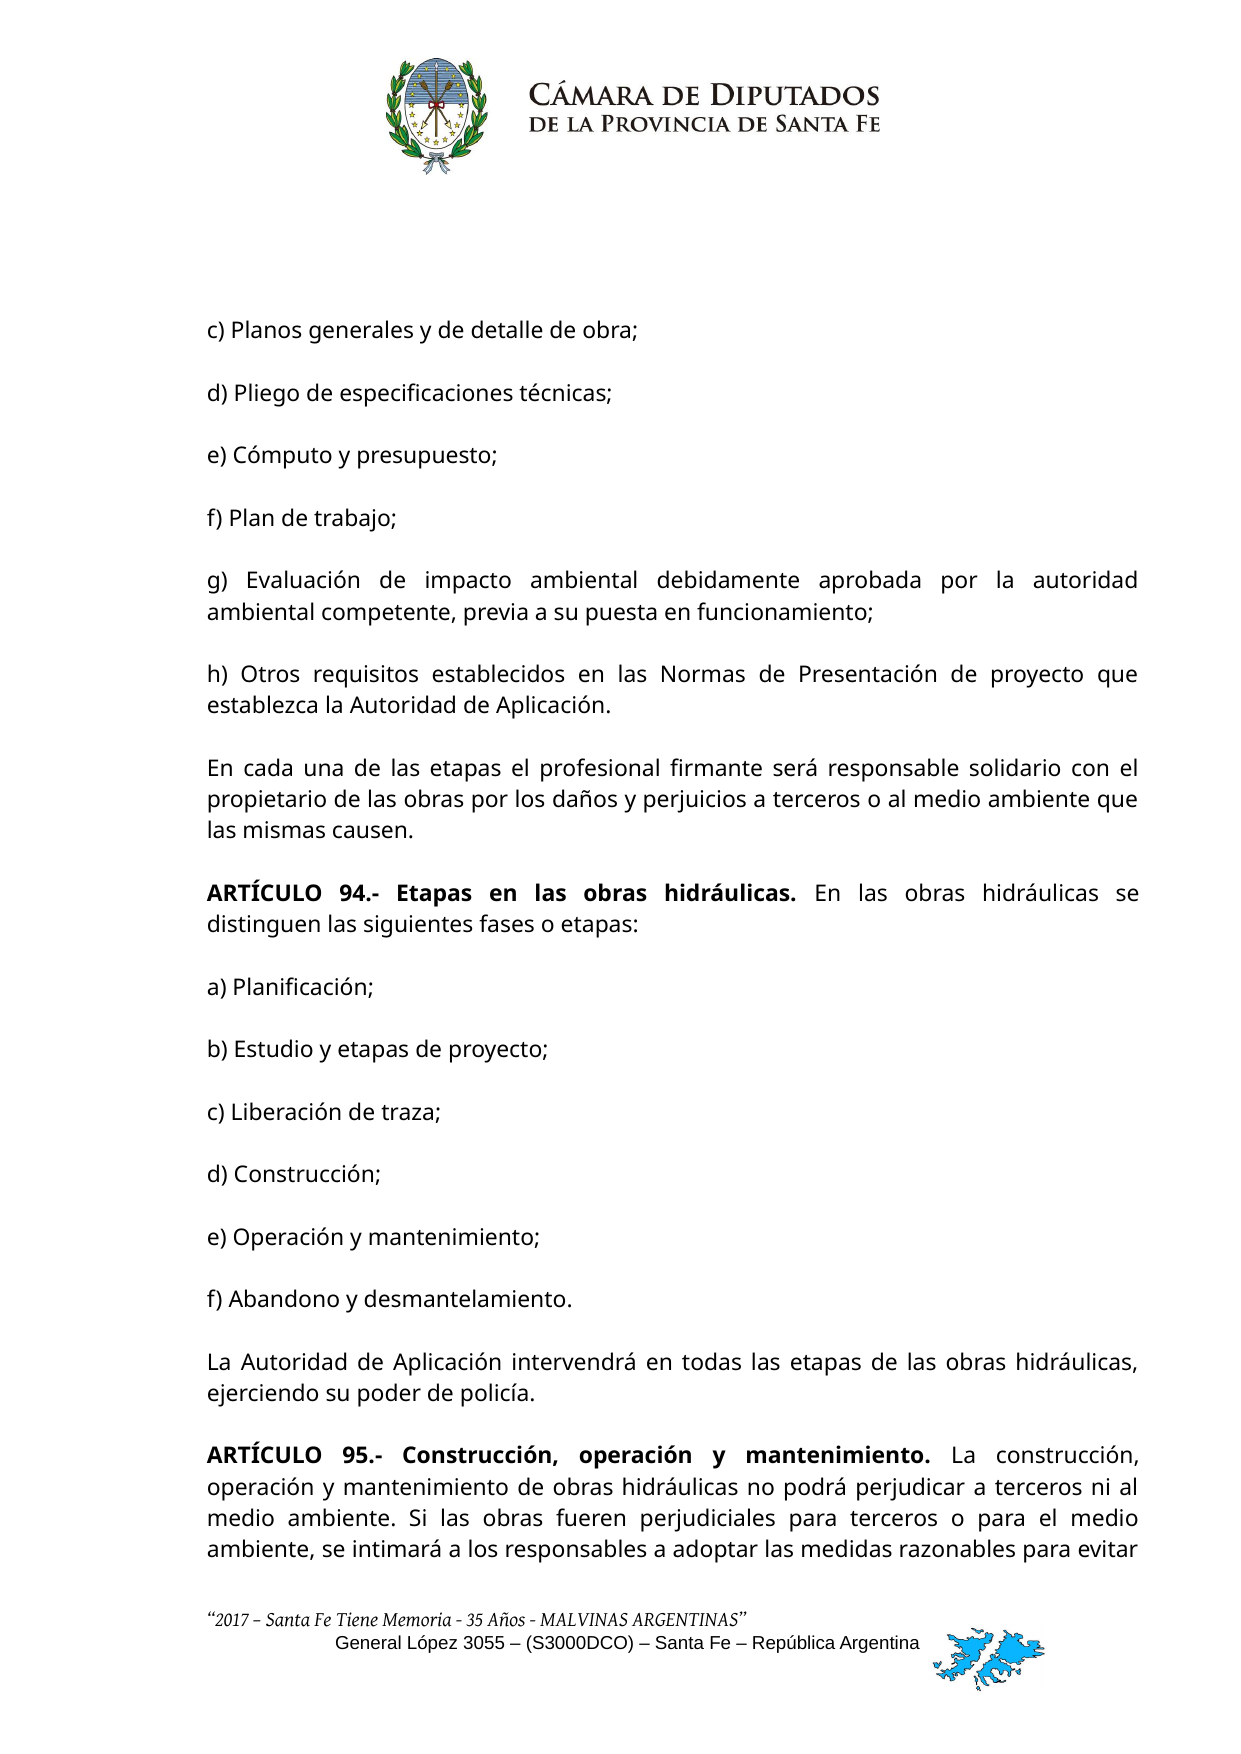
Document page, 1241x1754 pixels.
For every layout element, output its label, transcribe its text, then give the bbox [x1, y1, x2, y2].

picture [386, 58, 880, 179]
text ARTÍCULO 94.- Etapas en las obras hidráulicas. En las obras hidráulicas se distinguen las siguientes fases o etapas: [207, 877, 1140, 939]
text d) Pliego de especificaciones técnicas; [207, 377, 1140, 408]
picture [926, 1622, 1048, 1695]
text ARTÍCULO 95.- Construcción, operación y mantenimiento. La construcción, operación y mantenimiento de obras hidráulicas no podrá perjudicar a terceros ni al medio ambiente. Si las obras fueren perjudiciales para terceros o para el medio ambiente, se intimará a los responsables a adoptar las medidas razonables para evitar [207, 1439, 1140, 1564]
text c) Liberación de traza; [207, 1095, 1140, 1127]
text a) Planificación; [207, 970, 1140, 1002]
text h) Otros requisitos establecidos en las Normas de Presentación de proyecto que establezca la Autoridad de Aplicación. [207, 658, 1140, 720]
text c) Planos generales y de detalle de obra; [207, 314, 1140, 345]
text b) Estudio y etapas de proyecto; [207, 1033, 1140, 1064]
text e) Cómputo y presupuesto; [207, 439, 1140, 470]
text d) Construcción; [207, 1158, 1140, 1189]
text f) Abandono y desmantelamiento. [207, 1283, 1140, 1314]
text En cada una de las etapas el profesional firmante será responsable solidario con el propietario de las obras por los daños y perjuicios a terceros o al medio ambiente que las mismas causen. [207, 752, 1140, 845]
text f) Plan de trabajo; [207, 502, 1140, 533]
text e) Operación y mantenimiento; [207, 1220, 1140, 1252]
text g) Evaluación de impacto ambiental debidamente aprobada por la autoridad ambiental competente, previa a su puesta en funcionamiento; [207, 564, 1140, 627]
text La Autoridad de Aplicación intervendrá en todas las etapas de las obras hidráulicas, ejerciendo su poder de policía. [207, 1345, 1140, 1408]
